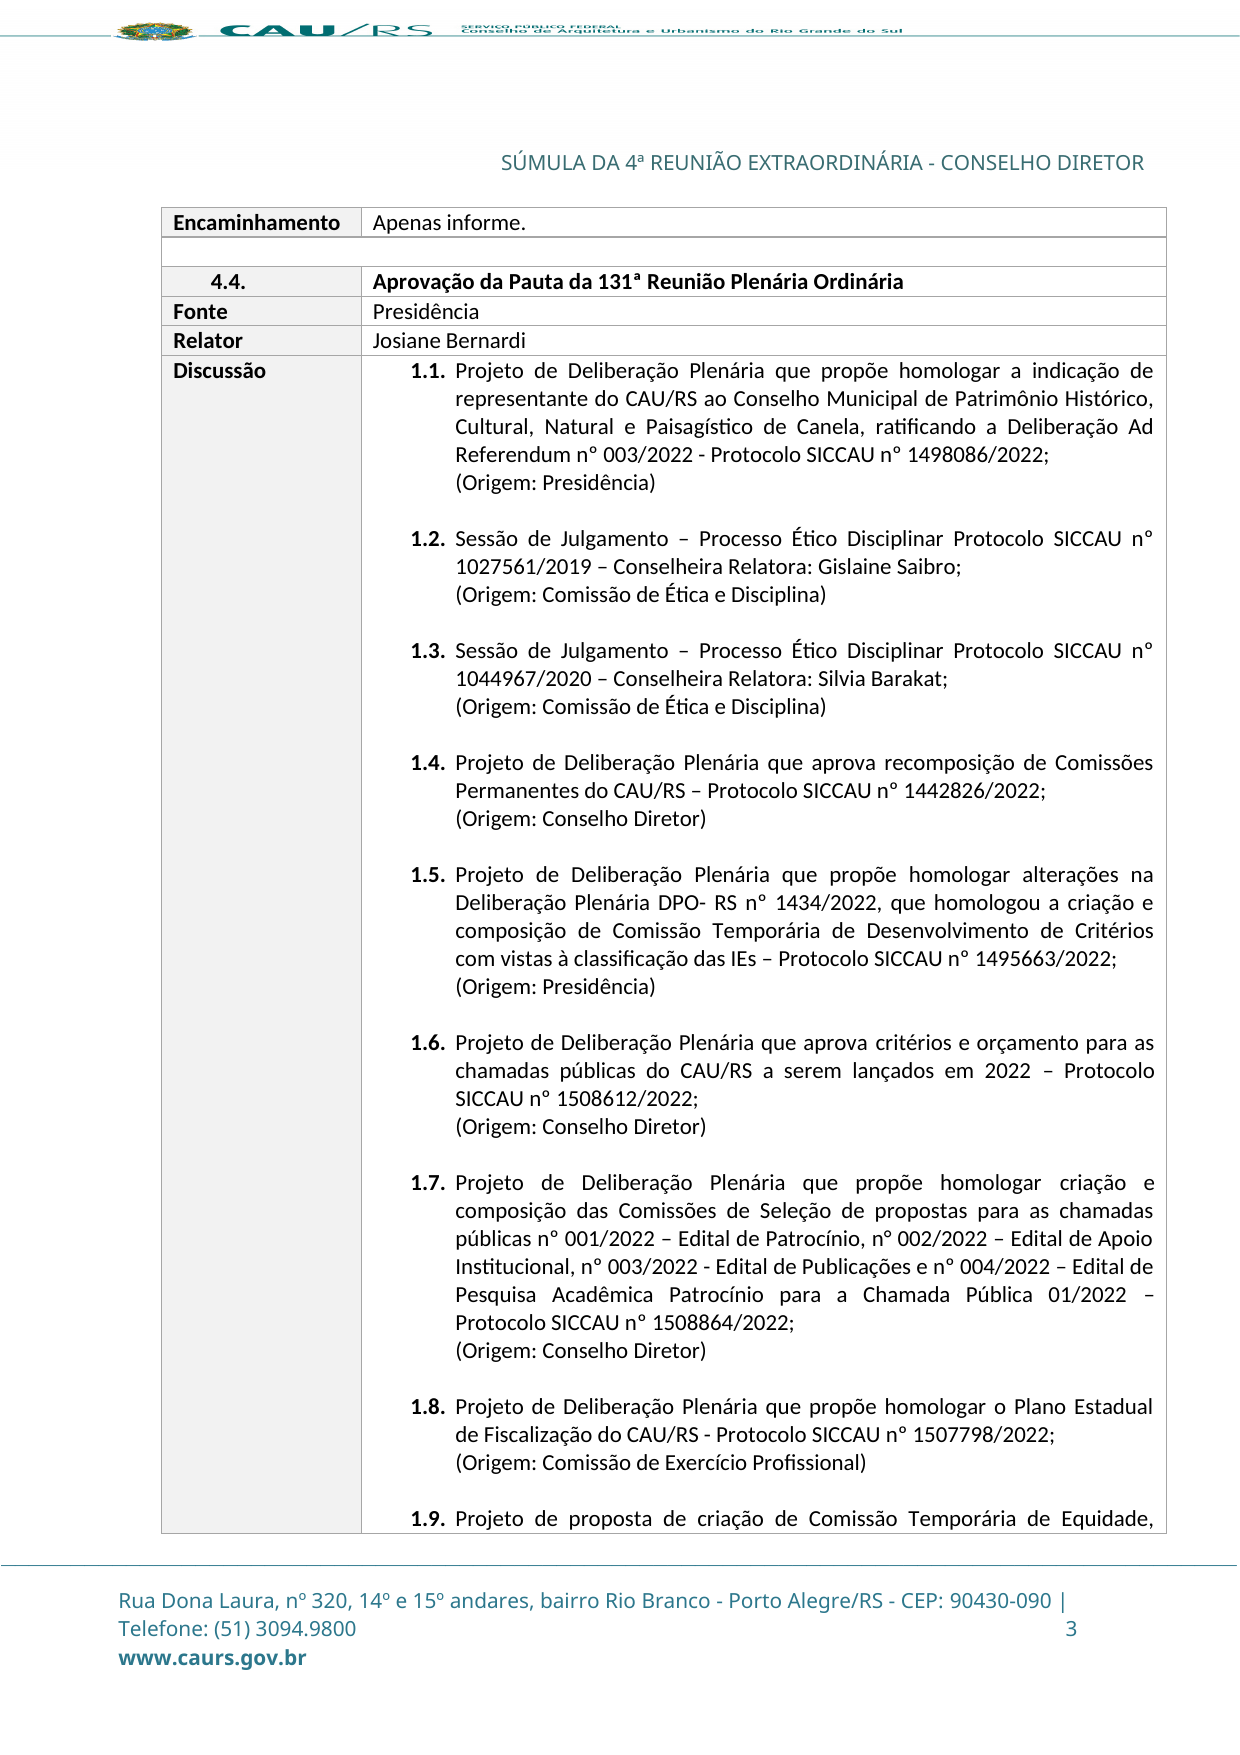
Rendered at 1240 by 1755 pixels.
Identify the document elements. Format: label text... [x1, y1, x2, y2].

table_cell Relator [162, 326, 361, 355]
table_cell Apenas informe. [362, 208, 1166, 236]
table_cell Fonte [162, 297, 361, 325]
table_cell [162, 267, 361, 296]
table_cell Projeto de Deliberação Plenária que propõe homologar a indicação de representante do CAU/RS ao Conselho Municipal de Patrimônio Histórico, Cultural, Natural e Paisagístico de Canela, ratificando a Deliberação Ad Referendum nº 003/2022 - Protocolo SICCAU nº 1498086/2022; (Origem: Presidência) Sessão de Julgamento – Processo Ético Disciplinar Protocolo SICCAU nº 1027561/2019 – Conselheira Relatora: Gislaine Saibro; (Origem: Comissão de Ética e Disciplina) Sessão de Julgamento – Processo Ético Disciplinar Protocolo SICCAU nº 1044967/2020 – Conselheira Relatora: Silvia Barakat; (Origem: Comissão de Ética e Disciplina) Projeto de Deliberação Plenária que aprova recomposição de Comissões Permanentes do CAU/RS – Protocolo SICCAU nº 1442826/2022; (Origem: Conselho Diretor) Projeto de Deliberação Plenária que propõe homologar alterações na Deliberação Plenária DPO- RS nº 1434/2022, que homologou a criação e composição de Comissão Temporária de Desenvolvimento de Critérios com vistas à classificação das IEs – Protocolo SICCAU nº 1495663/2022; (Origem: Presidência) Projeto de Deliberação Plenária que aprova critérios e orçamento para as chamadas públicas do CAU/RS a serem lançados em 2022 – Protocolo SICCAU nº 1508612/2022; (Origem: Conselho Diretor) Projeto de Deliberação Plenária que propõe homologar criação e composição das Comissões de Seleção de propostas para as chamadas públicas nº 001/2022 – Edital de Patrocínio, n° 002/2022 – Edital de Apoio Institucional, nº 003/2022 - Edital de Publicações e nº 004/2022 – Edital de Pesquisa Acadêmica Patrocínio para a Chamada Pública 01/2022 – Protocolo SICCAU nº 1508864/2022; (Origem: Conselho Diretor) Projeto de Deliberação Plenária que propõe homologar o Plano Estadual de Fiscalização do CAU/RS - Protocolo SICCAU nº 1507798/2022; (Origem: Comissão de Exercício Profissional) Projeto de proposta de criação de Comissão Temporária de Equidade, Diversidade e Inclusão – Protocolo SICCAU nº 1509871/2022; (Origem: Comissão de Organização e Administração) Projeto de Deliberação Plenária que propõe homologar contribuições ao Regulamento Eleitoral para aprimoramento do Processo Eleitoral do CAU – Protocolo SICCAU nº 1495663/2022; (Origem: Comissão de Organização e Administração) Projeto de Deliberação Plenária que propõe homologar o formato das reuniões ordinárias do CAU/RS, conforme a Portaria Normativa 016/2021 e o Calendário Geral do CAU/RS – Protocolo SICCAU nº 1409469/2021; (Origem: Conselho Diretor) Projeto de Deliberação Plenária que propõe homologar encaminhamento ao CAU/BR de solicitação quanto à retomada da discussão sobre as novas Diretrizes Curriculares Nacionais de Arquitetura e Urbanismo (DCN) – Protocolo SICCAU nº 1483075/2022; (Origem: Conselho Diretor) Projeto de Deliberação Plenária que propõe homologar os Balancetes Mensais referentes à janeiro e fevereiro de 2022 – Protocolos SICCAU nº 1509489 e 1509871/2022; (Origem: Comissão de Planejamento e Finanças) Projeto de Deliberação Plenária que propõe homologar Relatório de Gestão e Prestação de Contas do CAU/RS ao Tribunal de Contas da União, referentes ao exercício 2021 – Protocolo SICCAU nº 1509480/2022; (Origem: Comissão de Planejamento e Finanças) Apresentação de Recurso ao plenário, relativo a Processo de Fiscalização, para indicação de relator – Protocolo SICCAU nº 1229513/2021; (Origem: Presidência) Projeto de Deliberação Plenária que propõe homologar deferimento à solicitação de Isenção do pagamento de anuidades por comprovação de Doença Grave – Protocolo SICCAU nº 1441171/2022; (Origem: Comissão de Planejamento e Finanças) Projeto de Deliberação Plenária que propõe homologar deferimento à solicitação de Isenção do pagamento de anuidades por comprovação de Doença Grave – Protocolo SICCAU nº 1446961/2022; (Origem: Comissão de Planejamento e Finanças) Projeto de Deliberação Plenária que propõe homologar deferimento à solicitação de Isenção do pagamento de anuidades por comprovação de Doença Grave – Protocolo SICCAU nº 1474026/2022; (Origem: Comissão de Planejamento e Finanças) Pauta Temática. [362, 356, 1166, 1533]
table_cell Aprovação da Pauta da 131ª Reunião Plenária Ordinária [362, 267, 1166, 296]
table_cell Encaminhamento [162, 208, 361, 236]
table_cell [162, 238, 1166, 266]
table_cell Discussão [162, 356, 361, 1533]
table_cell Josiane Bernardi [362, 326, 1166, 355]
table_cell Presidência [362, 297, 1166, 325]
